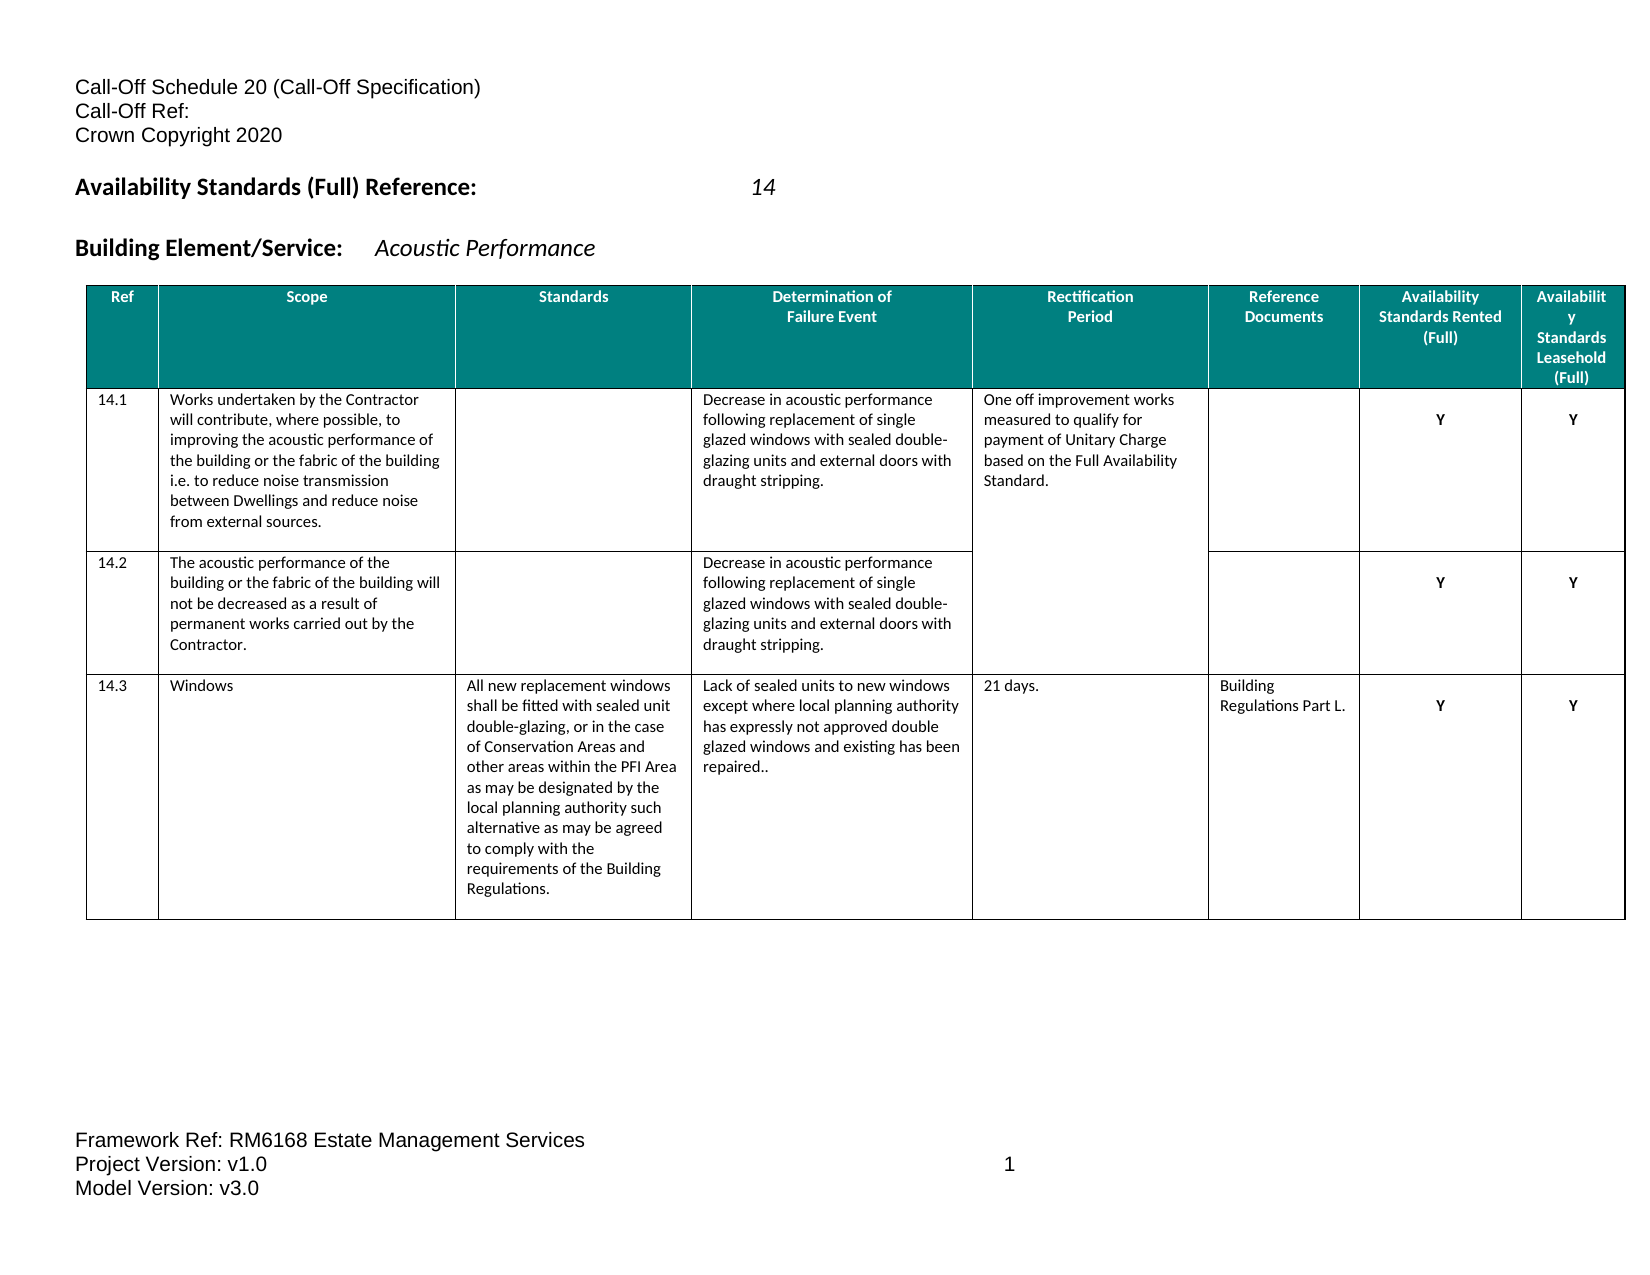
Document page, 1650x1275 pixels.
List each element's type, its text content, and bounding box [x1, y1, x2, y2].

table_cell Works undertaken by the Contractor will contribute, where possible, to improving the acoustic performance of the building or the fabric of the building i.e. to reduce noise transmission between Dwellings and reduce noise from external sources. [159, 389, 455, 551]
table_header Availability Standards Leasehold (Full) [1522, 286, 1624, 388]
table_cell Y [1360, 552, 1521, 674]
table_cell 21 days. [973, 675, 1208, 919]
table_cell Y [1360, 389, 1521, 551]
table_header Reference Documents [1209, 286, 1359, 388]
table_cell [456, 389, 691, 551]
table_header Ref [87, 286, 158, 388]
table_cell Decrease in acoustic performance following replacement of single glazed windows with sealed double-glazing units and external doors with draught stripping. [692, 389, 972, 551]
table_cell All new replacement windows shall be fitted with sealed unit double-glazing, or in the case of Conservation Areas and other areas within the PFI Area as may be designated by the local planning authority such alternative as may be agreed to comply with the requirements of the Building Regulations. [456, 675, 691, 919]
table_header Scope [159, 286, 455, 388]
table_cell One off improvement works measured to qualify for payment of Unitary Charge based on the Full Availability Standard. [973, 389, 1208, 674]
table_cell The acoustic performance of the building or the fabric of the building will not be decreased as a result of permanent works carried out by the Contractor. [159, 552, 455, 674]
table_cell [1209, 552, 1359, 674]
table_cell Y [1522, 389, 1624, 551]
table_header Standards [456, 286, 691, 388]
table_cell Y [1522, 552, 1624, 674]
table_cell 14.3 [87, 675, 158, 919]
table_cell [1209, 389, 1359, 551]
table_header Availability Standards Rented (Full) [1360, 286, 1521, 388]
table_cell Windows [159, 675, 455, 919]
table_cell Lack of sealed units to new windows except where local planning authority has expressly not approved double glazed windows and existing has been repaired.. [692, 675, 972, 919]
table_header Rectification Period [973, 286, 1208, 388]
table_cell 14.1 [87, 389, 158, 551]
table_cell Decrease in acoustic performance following replacement of single glazed windows with sealed double-glazing units and external doors with draught stripping. [692, 552, 972, 674]
table_header Determination of Failure Event [692, 286, 972, 388]
table_cell [456, 552, 691, 674]
table_cell 14.2 [87, 552, 158, 674]
text Availability Standards (Full) Reference: 14 [75, 171, 1575, 201]
table_cell Building Regulations Part L. [1209, 675, 1359, 919]
table_cell Y [1360, 675, 1521, 919]
text Building Element/Service: Acoustic Performance [75, 232, 1575, 262]
table_cell Y [1522, 675, 1624, 919]
